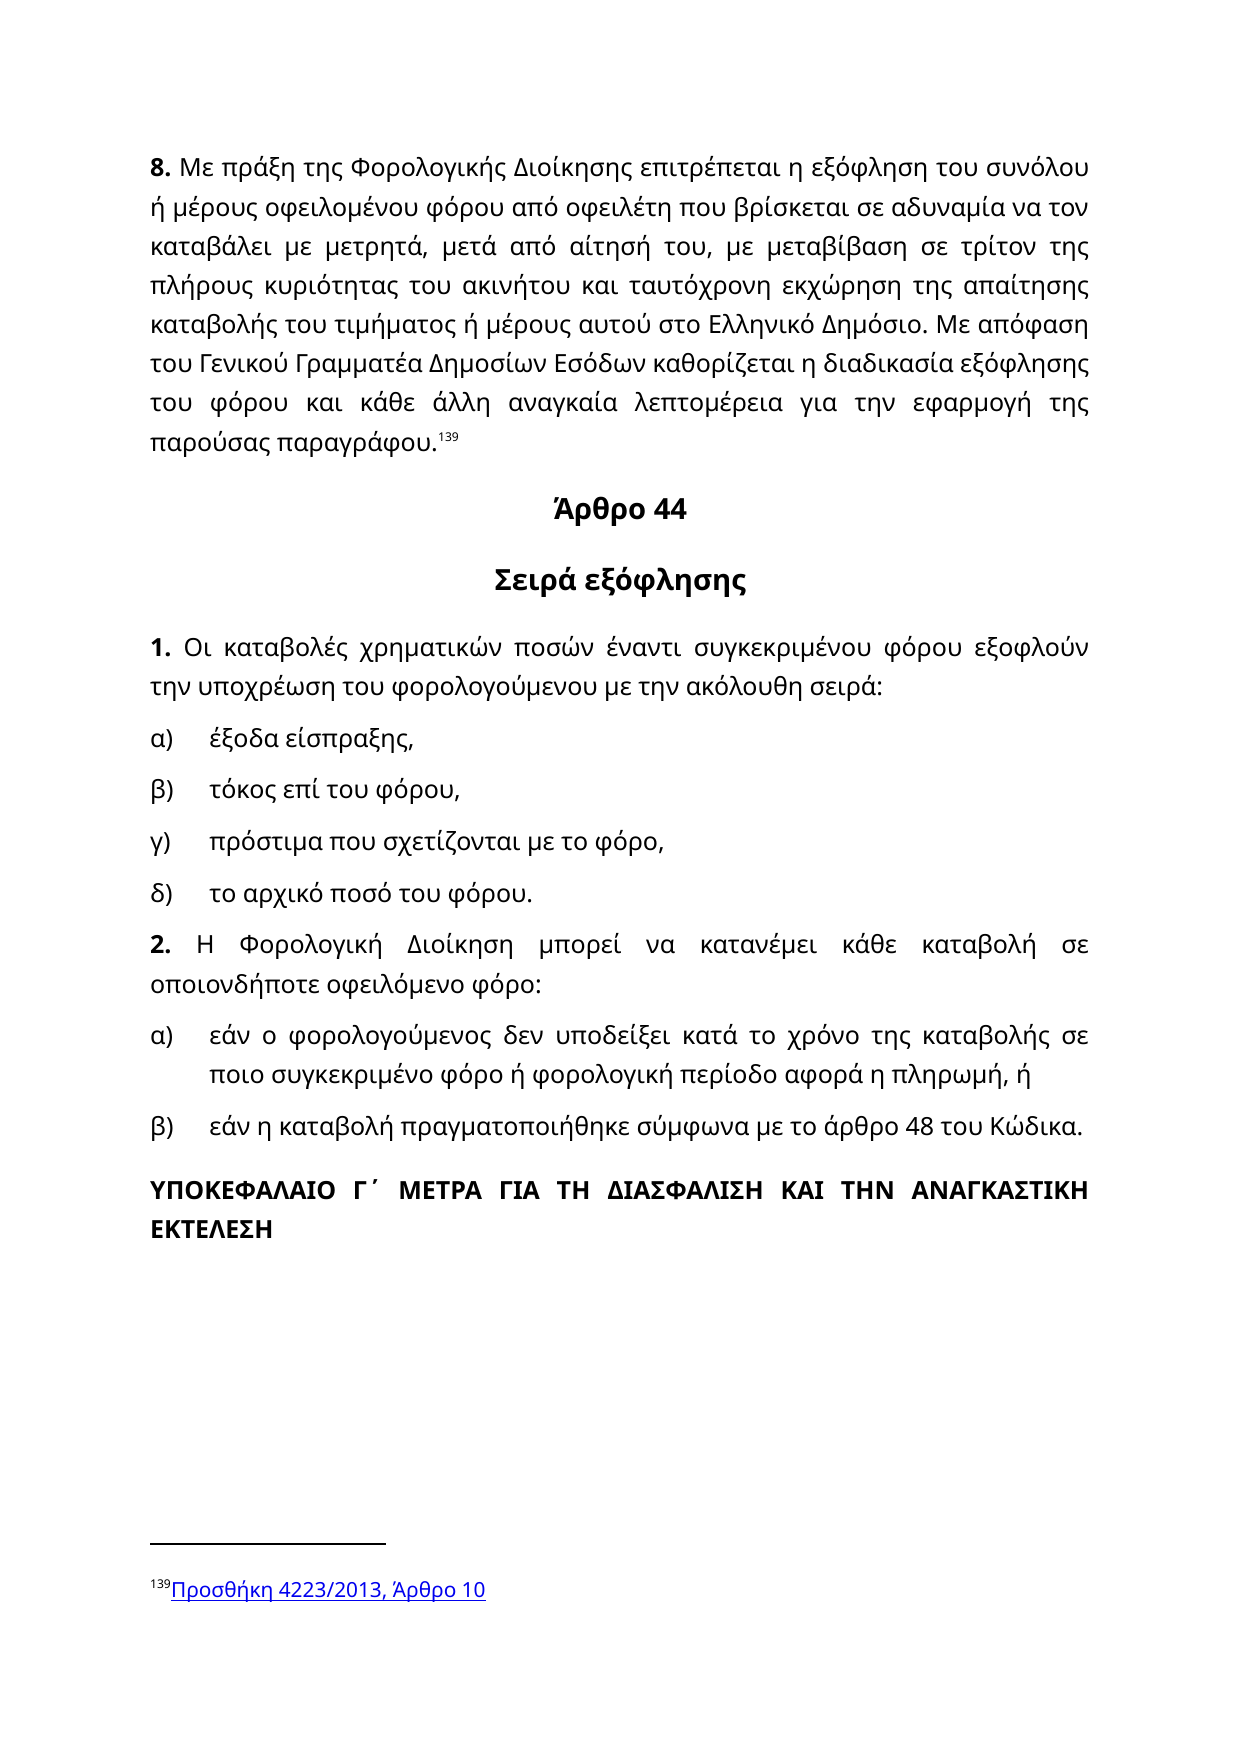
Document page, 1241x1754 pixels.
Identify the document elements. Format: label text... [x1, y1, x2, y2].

list γ) πρόστιμα που σχετίζονται με το φόρο, [150, 824, 1090, 858]
list α) εάν ο φορολογούμενος δεν υποδείξει κατά το χρόνο της καταβολής σε ποιο συγκεκριμένο φόρο ή φορολογική περίοδο αφορά η πληρωμή, ή [150, 1018, 1090, 1091]
text Προσθήκη 4223/2013, Άρθρο 10 [150, 1576, 1090, 1604]
list α) έξοδα είσπραξης, [150, 720, 1090, 754]
list δ) το αρχικό ποσό του φόρου. [150, 875, 1090, 909]
subtitle Σειρά εξόφλησης [150, 559, 1090, 599]
text ΥΠΟΚΕΦΑΛΑΙΟ Γ΄ ΜΕΤΡΑ ΓΙΑ ΤΗ ΔΙΑΣΦΑΛΙΣΗ ΚΑΙ ΤΗΝ ΑΝΑΓΚΑΣΤΙΚΗ ΕΚΤΕΛΕΣΗ [150, 1173, 1090, 1246]
text 1. Οι καταβολές χρηματικών ποσών έναντι συγκεκριμένου φόρου εξοφλούν την υποχρέωση του φορολογούμενου με την ακόλουθη σειρά: [150, 629, 1090, 703]
list β) εάν η καταβολή πραγματοποιήθηκε σύμφωνα με το άρθρο 48 του Κώδικα. [150, 1109, 1090, 1143]
subtitle Άρθρο 44 [150, 488, 1090, 528]
text 2. Η Φορολογική Διοίκηση μπορεί να κατανέμει κάθε καταβολή σε οποιονδήποτε οφειλόμενο φόρο: [150, 927, 1090, 1000]
list β) τόκος επί του φόρου, [150, 772, 1090, 806]
text 8. Με πράξη της Φορολογικής Διοίκησης επιτρέπεται η εξόφληση του συνόλου ή μέρους οφειλομένου φόρου από οφειλέτη που βρίσκεται σε αδυναμία να τον καταβάλει με μετρητά, μετά από αίτησή του, με μεταβίβαση σε τρίτον της πλήρους κυριότητας του ακινήτου και ταυτόχρονη εκχώρηση της απαίτησης καταβολής του τιμήματος ή μέρους αυτού στο Ελληνικό Δημόσιο. Με απόφαση του Γενικού Γραμματέα Δημοσίων Εσόδων καθορίζεται η διαδικασία εξόφλησης του φόρου και κάθε άλλη αναγκαία λεπτομέρεια για την εφαρμογή της παρούσας παραγράφου. [150, 150, 1090, 458]
